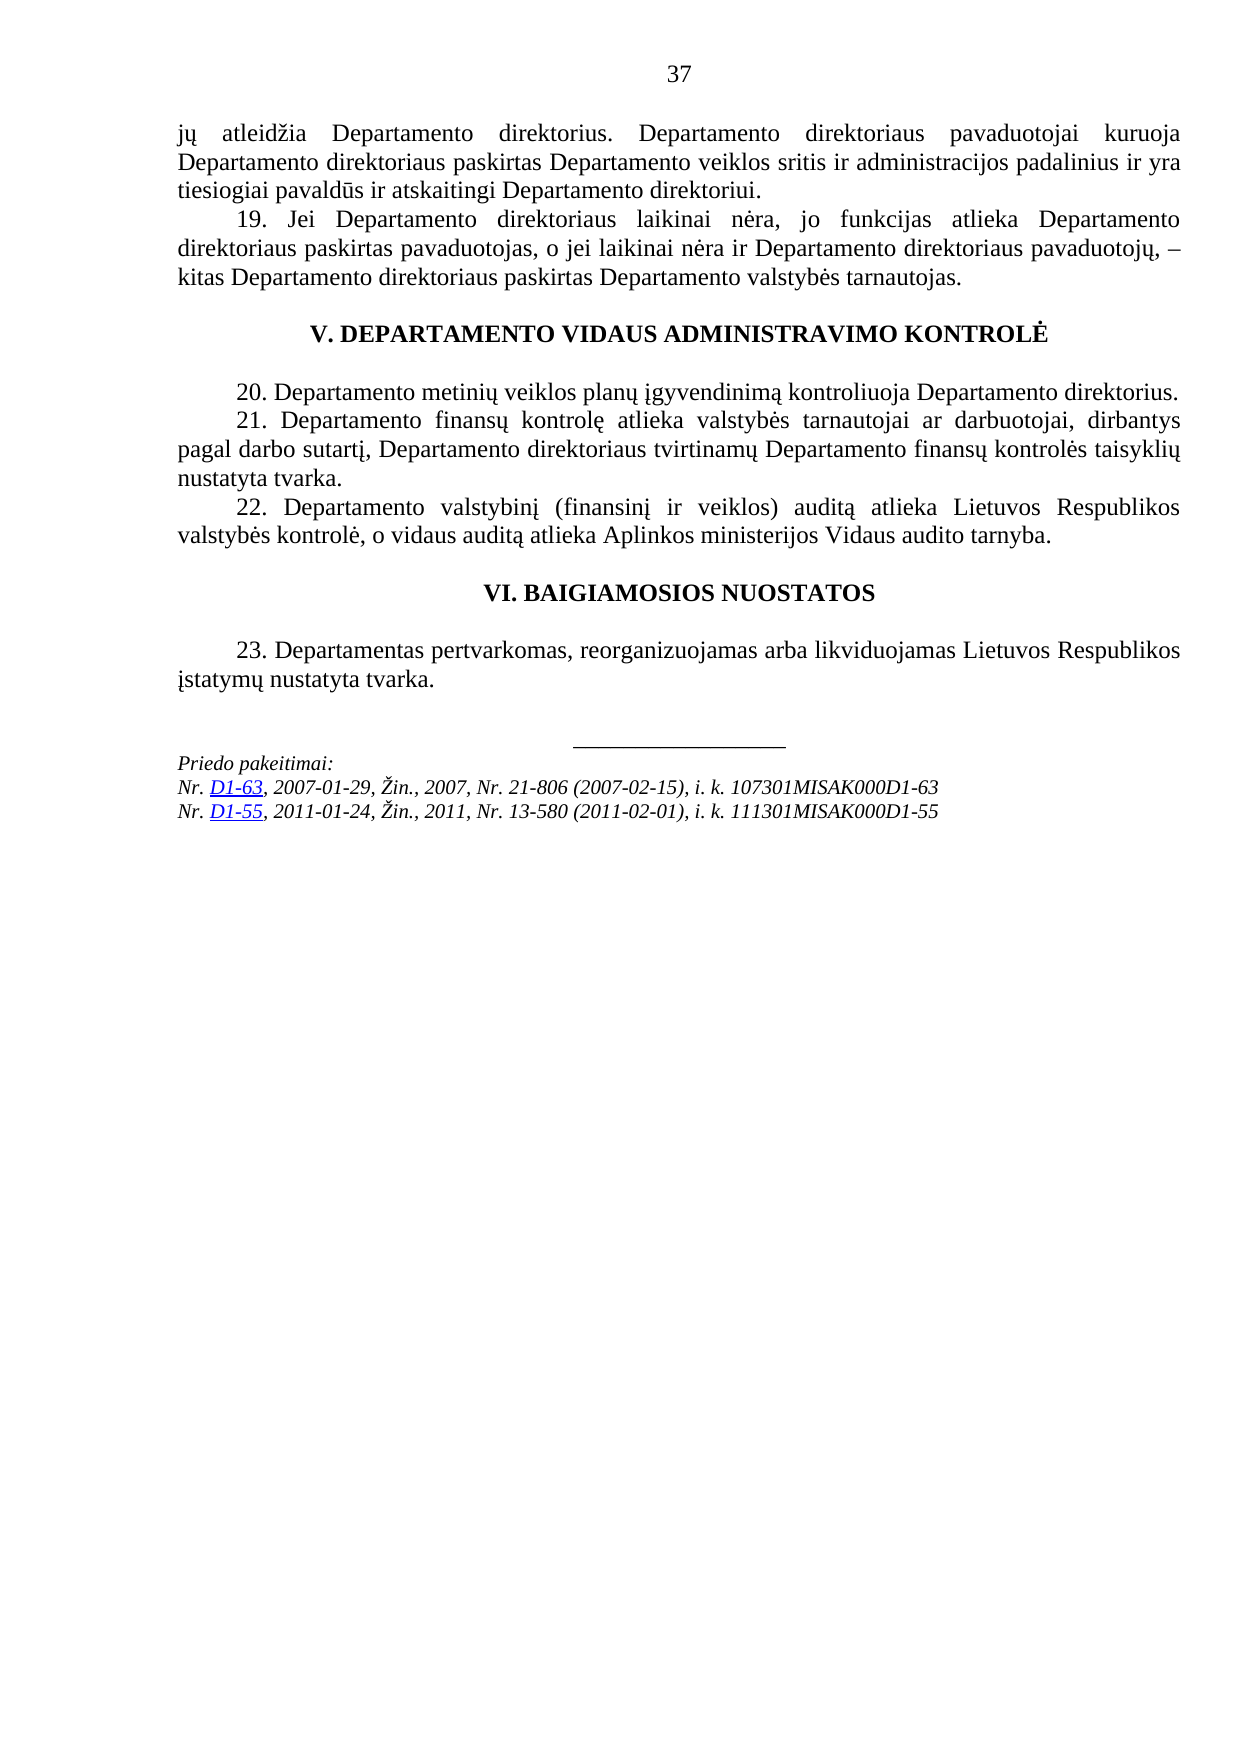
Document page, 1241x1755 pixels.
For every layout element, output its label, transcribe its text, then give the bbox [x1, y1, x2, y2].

text 22. Departamento valstybinį (finansinį ir veiklos) auditą atlieka Lietuvos Respublikos valstybės kontrolė, o vidaus auditą atlieka Aplinkos ministerijos Vidaus audito tarnyba. [177, 492, 1181, 549]
text jų atleidžia Departamento direktorius. Departamento direktoriaus pavaduotojai kuruoja Departamento direktoriaus paskirtas Departamento veiklos sritis ir administracijos padalinius ir yra tiesiogiai pavaldūs ir atskaitingi Departamento direktoriui. [177, 118, 1181, 204]
text 23. Departamentas pertvarkomas, reorganizuojamas arba likviduojamas Lietuvos Respublikos įstatymų nustatyta tvarka. [177, 636, 1181, 693]
text VI. BAIGIAMOSIOS NUOSTATOS [177, 578, 1181, 607]
text _________________ [177, 722, 1181, 751]
text Nr. D1-55, 2011-01-24, Žin., 2011, Nr. 13-580 (2011-02-01), i. k. 111301MISAK000D1-55 [177, 799, 1181, 823]
text 19. Jei Departamento direktoriaus laikinai nėra, jo funkcijas atlieka Departamento direktoriaus paskirtas pavaduotojas, o jei laikinai nėra ir Departamento direktoriaus pavaduotojų, – kitas Departamento direktoriaus paskirtas Departamento valstybės tarnautojas. [177, 204, 1181, 291]
text V. DEPARTAMENTO VIDAUS ADMINISTRAVIMO KONTROLĖ [177, 319, 1181, 348]
text 21. Departamento finansų kontrolę atlieka valstybės tarnautojai ar darbuotojai, dirbantys pagal darbo sutartį, Departamento direktoriaus tvirtinamų Departamento finansų kontrolės taisyklių nustatyta tvarka. [177, 406, 1181, 492]
text Nr. D1-63, 2007-01-29, Žin., 2007, Nr. 21-806 (2007-02-15), i. k. 107301MISAK000D1-63 [177, 775, 1181, 799]
text Priedo pakeitimai: [177, 751, 1181, 775]
text 20. Departamento metinių veiklos planų įgyvendinimą kontroliuoja Departamento direktorius. [177, 377, 1181, 406]
